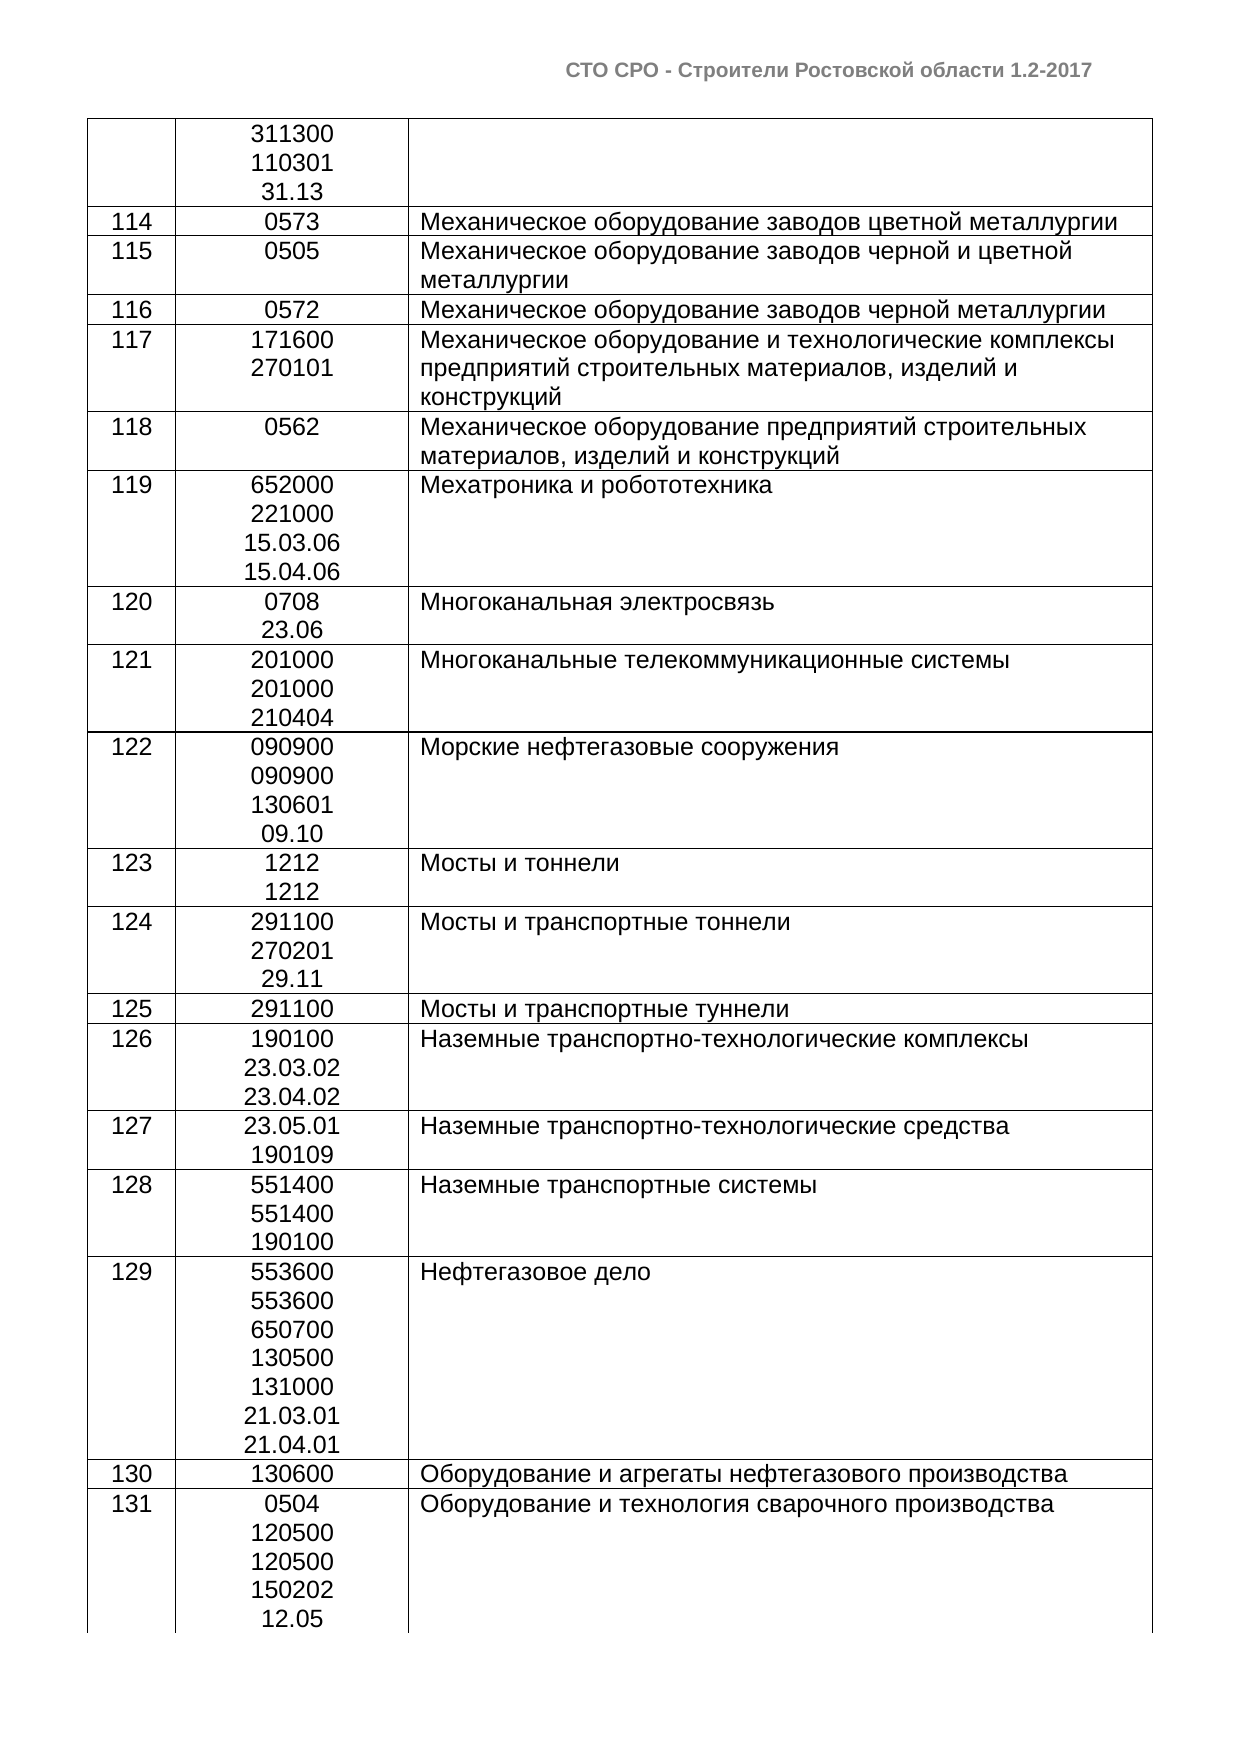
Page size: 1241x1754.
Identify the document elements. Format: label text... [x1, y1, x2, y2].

table_cell [88, 119, 175, 206]
table_cell Мехатроника и робототехника [409, 471, 1152, 586]
table_cell 127 [88, 1111, 175, 1169]
table_cell 121 [88, 645, 175, 731]
table_cell 291100 [176, 994, 408, 1023]
table_cell Мосты и транспортные тоннели [409, 907, 1152, 993]
table_cell Оборудование и агрегаты нефтегазового производства [409, 1460, 1152, 1488]
table_cell 117 [88, 325, 175, 411]
table_cell Механическое оборудование и технологические комплексы предприятий строительных материалов, изделий и конструкций [409, 325, 1152, 411]
table_cell 131 [88, 1489, 175, 1633]
table_cell 122 [88, 733, 175, 847]
table_cell Многоканальная электросвязь [409, 587, 1152, 644]
table_cell 114 [88, 207, 175, 235]
table_cell 126 [88, 1024, 175, 1110]
table_cell Механическое оборудование предприятий строительных материалов, изделий и конструкций [409, 412, 1152, 469]
table_cell 23.05.01 190109 [176, 1111, 408, 1169]
table_cell 311300 110301 31.13 [176, 119, 408, 206]
table_cell 0572 [176, 295, 408, 324]
table_cell 120 [88, 587, 175, 644]
table_cell 118 [88, 412, 175, 469]
table_cell Механическое оборудование заводов цветной металлургии [409, 207, 1152, 235]
table_cell Морские нефтегазовые сооружения [409, 733, 1152, 847]
table_cell Мосты и транспортные туннели [409, 994, 1152, 1023]
table_cell 115 [88, 236, 175, 294]
table_cell Мосты и тоннели [409, 849, 1152, 906]
table_cell 652000 221000 15.03.06 15.04.06 [176, 471, 408, 586]
table_cell 130 [88, 1460, 175, 1488]
table_cell 190100 23.03.02 23.04.02 [176, 1024, 408, 1110]
table_cell Механическое оборудование заводов черной металлургии [409, 295, 1152, 324]
table_cell 0573 [176, 207, 408, 235]
table_cell Наземные транспортно-технологические комплексы [409, 1024, 1152, 1110]
table_cell 129 [88, 1257, 175, 1458]
table_cell 291100 270201 29.11 [176, 907, 408, 993]
table_cell Многоканальные телекоммуникационные системы [409, 645, 1152, 731]
table_cell 123 [88, 849, 175, 906]
table_cell 553600 553600 650700 130500 131000 21.03.01 21.04.01 [176, 1257, 408, 1458]
table_cell 551400 551400 190100 [176, 1170, 408, 1256]
table_cell Механическое оборудование заводов черной и цветной металлургии [409, 236, 1152, 294]
table_cell 124 [88, 907, 175, 993]
table_cell 201000 201000 210404 [176, 645, 408, 731]
table_cell 116 [88, 295, 175, 324]
table_cell Нефтегазовое дело [409, 1257, 1152, 1458]
table_cell Наземные транспортно-технологические средства [409, 1111, 1152, 1169]
table_cell Наземные транспортные системы [409, 1170, 1152, 1256]
table_cell 119 [88, 471, 175, 586]
table_cell Оборудование и технология сварочного производства [409, 1489, 1152, 1633]
table_cell 090900 090900 130601 09.10 [176, 733, 408, 847]
table_cell 1212 1212 [176, 849, 408, 906]
table_cell 0505 [176, 236, 408, 294]
table_cell 128 [88, 1170, 175, 1256]
table_cell [409, 119, 1152, 206]
table_cell 0504 120500 120500 150202 12.05 [176, 1489, 408, 1633]
table_cell 171600 270101 [176, 325, 408, 411]
table_cell 130600 [176, 1460, 408, 1488]
table_cell 0708 23.06 [176, 587, 408, 644]
table_cell 0562 [176, 412, 408, 469]
table_cell 125 [88, 994, 175, 1023]
